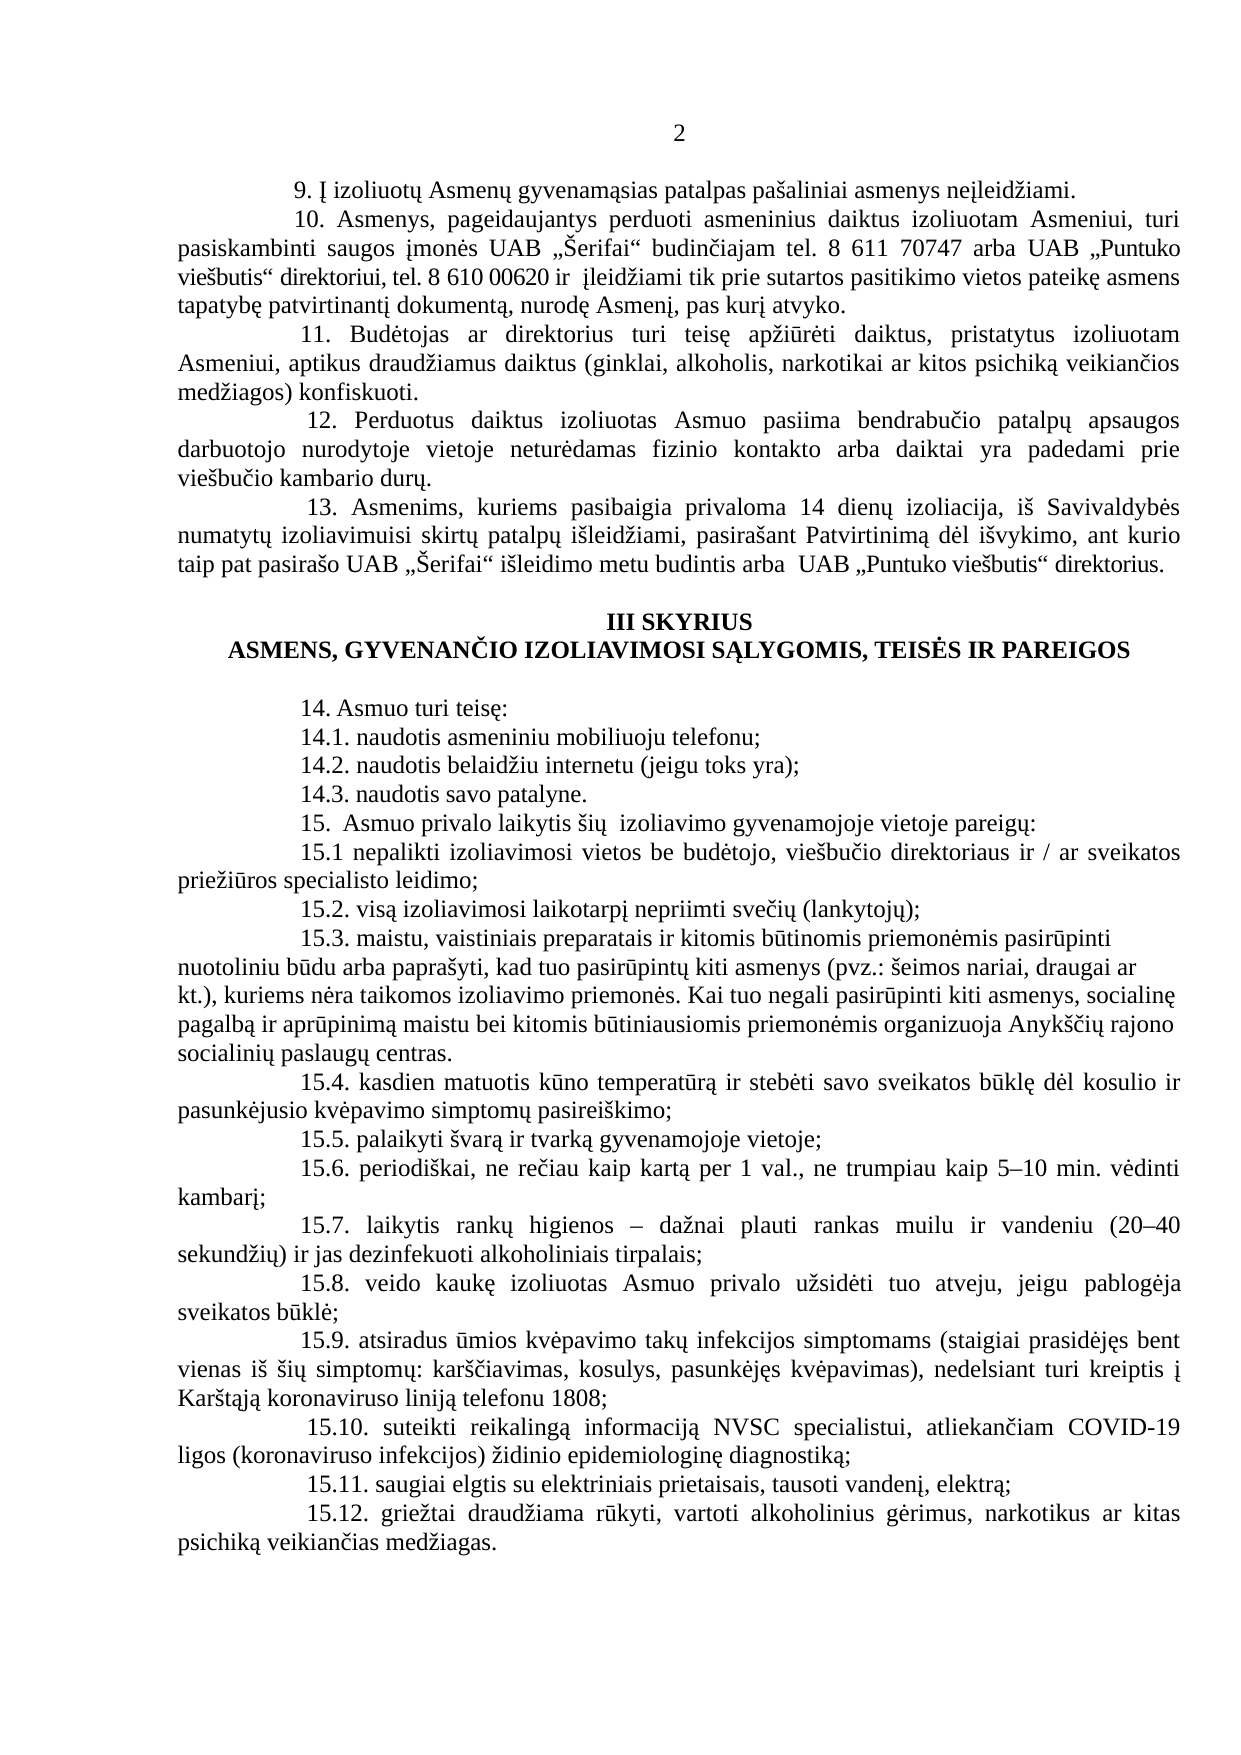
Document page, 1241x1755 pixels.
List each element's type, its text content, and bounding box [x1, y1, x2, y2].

text 15.12. griežtai draudžiama rūkyti, vartoti alkoholinius gėrimus, narkotikus ar kitas psichiką veikiančias medžiagas. [177, 1498, 1181, 1556]
text 15.4. kasdien matuotis kūno temperatūrą ir stebėti savo sveikatos būklę dėl kosulio ir pasunkėjusio kvėpavimo simptomų pasireiškimo; [177, 1067, 1181, 1124]
text 9. Į izoliuotų Asmenų gyvenamąsias patalpas pašaliniai asmenys neįleidžiami. [177, 176, 1181, 204]
text 14.2. naudotis belaidžiu internetu (jeigu toks yra); [177, 751, 1181, 779]
text 15.7. laikytis rankų higienos – dažnai plauti rankas muilu ir vandeniu (20–40 sekundžių) ir jas dezinfekuoti alkoholiniais tirpalais; [177, 1211, 1181, 1268]
text 13. Asmenims, kuriems pasibaigia privaloma 14 dienų izoliacija, iš Savivaldybės numatytų izoliavimuisi skirtų patalpų išleidžiami, pasirašant Patvirtinimą dėl išvykimo, ant kurio taip pat pasirašo UAB „Šerifai“ išleidimo metu budintis arba UAB „Puntuko viešbutis“ direktorius. [177, 492, 1181, 578]
text 14. Asmuo turi teisę: [177, 693, 1181, 722]
text 15.11. saugiai elgtis su elektriniais prietaisais, tausoti vandenį, elektrą; [177, 1469, 1181, 1498]
text 15.8. veido kaukę izoliuotas Asmuo privalo užsidėti tuo atveju, jeigu pablogėja sveikatos būklė; [177, 1268, 1181, 1326]
text III SKYRIUS [177, 607, 1181, 636]
text 15.1 nepalikti izoliavimosi vietos be budėtojo, viešbučio direktoriaus ir / ar sveikatos priežiūros specialisto leidimo; [177, 837, 1181, 894]
text 15. Asmuo privalo laikytis šių izoliavimo gyvenamojoje vietoje pareigų: [177, 808, 1181, 837]
text 15.2. visą izoliavimosi laikotarpį nepriimti svečių (lankytojų); [177, 894, 1181, 923]
text 15.6. periodiškai, ne rečiau kaip kartą per 1 val., ne trumpiau kaip 5–10 min. vėdinti kambarį; [177, 1153, 1181, 1211]
text ASMENS, GYVENANČIO IZOLIAVIMOSI SĄLYGOMIS, TEISĖS IR PAREIGOS [177, 636, 1181, 664]
text 11. Budėtojas ar direktorius turi teisę apžiūrėti daiktus, pristatytus izoliuotam Asmeniui, aptikus draudžiamus daiktus (ginklai, alkoholis, narkotikai ar kitos psichiką veikiančios medžiagos) konfiskuoti. [177, 319, 1181, 406]
text 14.1. naudotis asmeniniu mobiliuoju telefonu; [177, 722, 1181, 751]
text 15.5. palaikyti švarą ir tvarką gyvenamojoje vietoje; [177, 1124, 1181, 1153]
text 12. Perduotus daiktus izoliuotas Asmuo pasiima bendrabučio patalpų apsaugos darbuotojo nurodytoje vietoje neturėdamas fizinio kontakto arba daiktai yra padedami prie viešbučio kambario durų. [177, 406, 1181, 492]
text 15.3. maistu, vaistiniais preparatais ir kitomis būtinomis priemonėmis pasirūpinti nuotoliniu būdu arba paprašyti, kad tuo pasirūpintų kiti asmenys (pvz.: šeimos nariai, draugai ar kt.), kuriems nėra taikomos izoliavimo priemonės. Kai tuo negali pasirūpinti kiti asmenys, socialinę pagalbą ir aprūpinimą maistu bei kitomis būtiniausiomis priemonėmis organizuoja Anykščių rajono socialinių paslaugų centras. [177, 923, 1181, 1067]
text 15.9. atsiradus ūmios kvėpavimo takų infekcijos simptomams (staigiai prasidėjęs bent vienas iš šių simptomų: karščiavimas, kosulys, pasunkėjęs kvėpavimas), nedelsiant turi kreiptis į Karštąją koronaviruso liniją telefonu 1808; [177, 1326, 1181, 1412]
text 15.10. suteikti reikalingą informaciją NVSC specialistui, atliekančiam COVID-19 ligos (koronaviruso infekcijos) židinio epidemiologinę diagnostiką; [177, 1412, 1181, 1469]
text 14.3. naudotis savo patalyne. [177, 779, 1181, 808]
text 10. Asmenys, pageidaujantys perduoti asmeninius daiktus izoliuotam Asmeniui, turi pasiskambinti saugos įmonės UAB „Šerifai“ budinčiajam tel. 8 611 70747 arba UAB „Puntuko viešbutis“ direktoriui, tel. 8 610 00620 ir įleidžiami tik prie sutartos pasitikimo vietos pateikę asmens tapatybę patvirtinantį dokumentą, nurodę Asmenį, pas kurį atvyko. [177, 204, 1181, 319]
